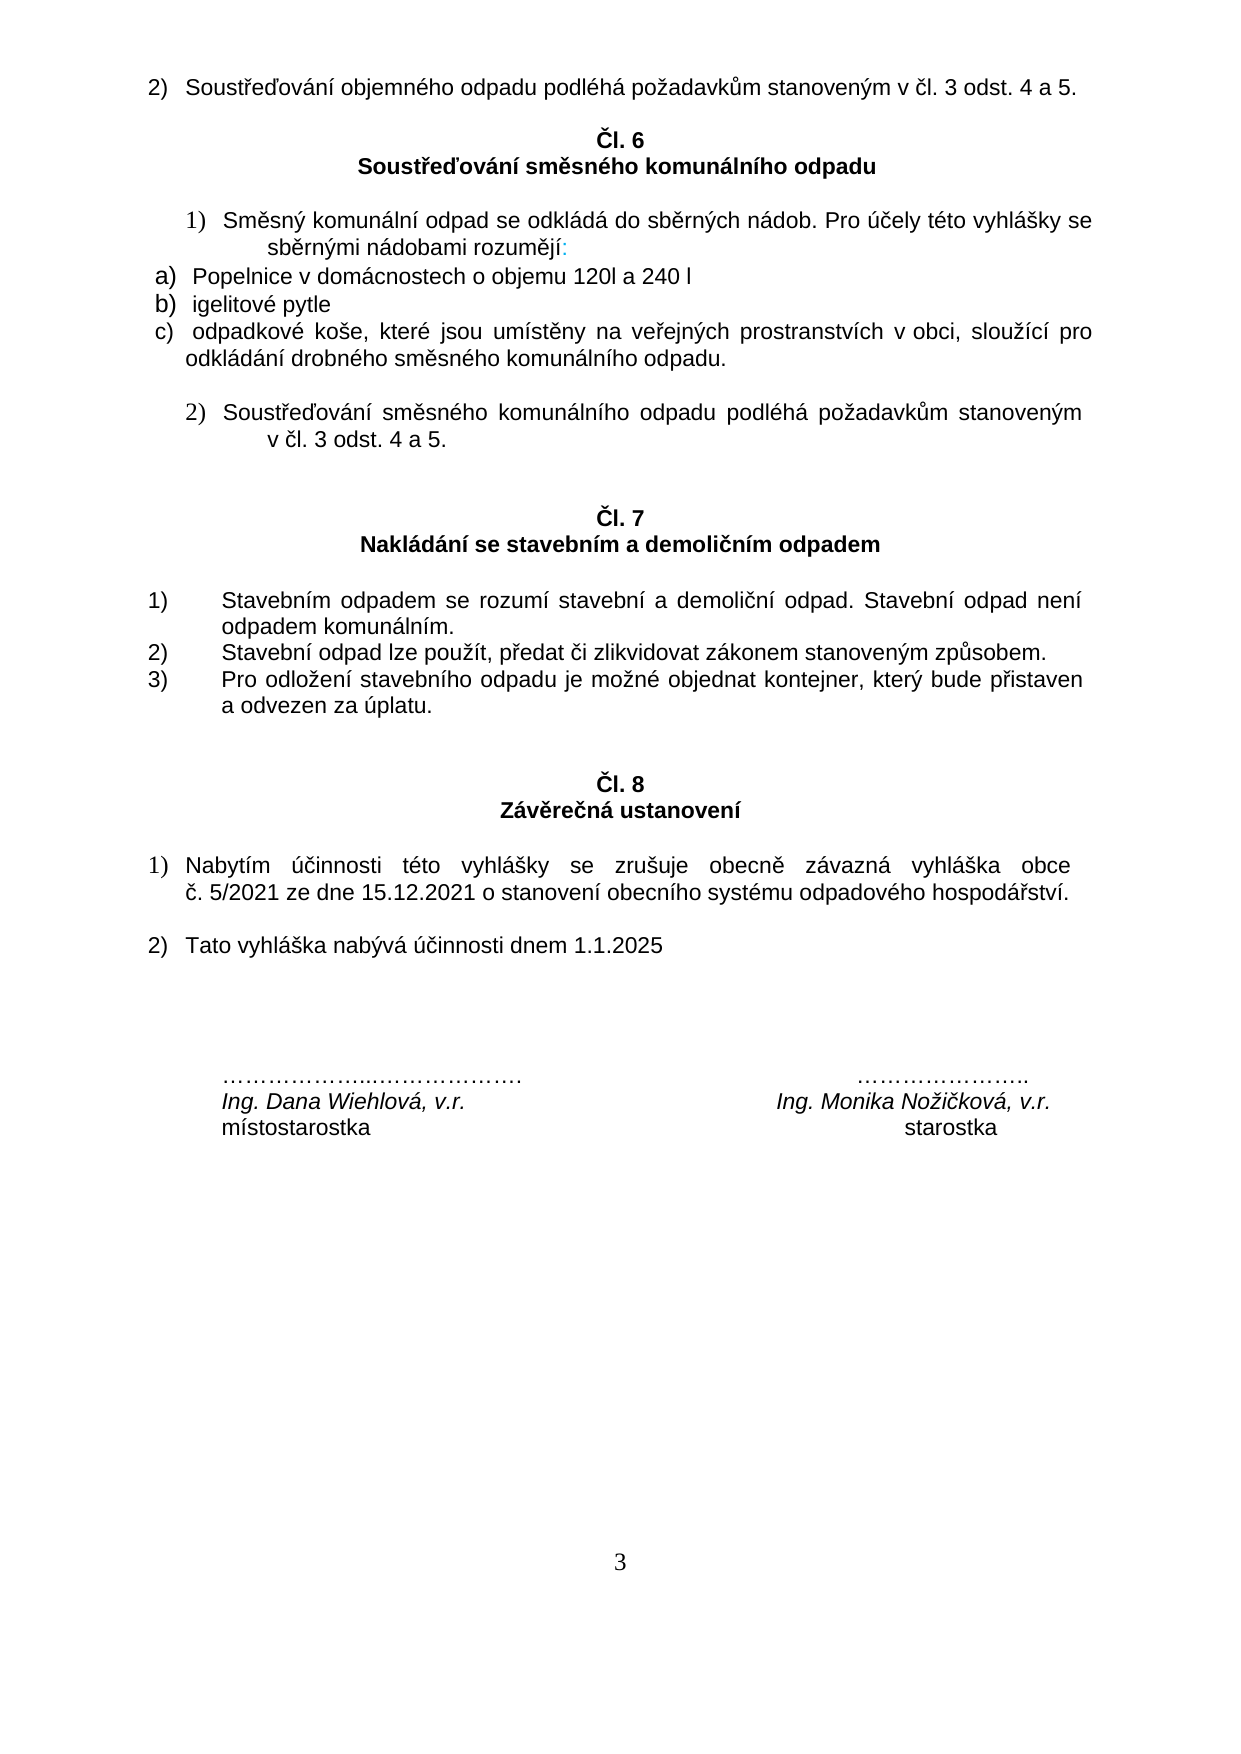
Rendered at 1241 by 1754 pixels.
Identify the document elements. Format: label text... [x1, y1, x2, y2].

list Směsný komunální odpad se odkládá do sběrných nádob. Pro účely této vyhlášky se sběrnými nádobami rozumějí: [185, 206, 1092, 261]
text Čl. 6 [148, 127, 1092, 153]
list Soustřeďování směsného komunálního odpadu podléhá požadavkům stanoveným v čl. 3 odst. 4 a 5. [185, 397, 1092, 452]
text Čl. 7 [148, 505, 1092, 531]
list Soustřeďování objemného odpadu podléhá požadavkům stanoveným v čl. 3 odst. 4 a 5. [148, 74, 1092, 100]
text místostarostka starostka [221, 1114, 1092, 1141]
text 1) Stavebním odpadem se rozumí stavební a demoliční odpad. Stavební odpad není odpadem komunálním. [148, 587, 1092, 639]
text Závěrečná ustanovení [148, 797, 1092, 824]
text Soustřeďování směsného komunálního odpadu [148, 153, 1092, 179]
list Nabytím účinnosti této vyhlášky se zrušuje obecně závazná vyhláška obce č. 5/2021 ze dne 15.12.2021 o stanovení obecního systému odpadového hospodářství. [148, 850, 1092, 905]
list Popelnice v domácnostech o objemu 120l a 240 l [148, 261, 1092, 289]
list odpadkové koše, které jsou umístěny na veřejných prostranstvích v obci, sloužící pro odkládání drobného směsného komunálního odpadu. [148, 318, 1092, 371]
text 3) Pro odložení stavebního odpadu je možné objednat kontejner, který bude přistaven a odvezen za úplatu. [148, 666, 1092, 718]
text Ing. Dana Wiehlová, v.r. Ing. Monika Nožičková, v.r. [221, 1088, 1092, 1114]
text Nakládání se stavebním a demoličním odpadem [148, 531, 1092, 558]
list Tato vyhláška nabývá účinnosti dnem 1.1.2025 [148, 932, 1092, 958]
text ………………...………………. ………………….. [221, 1062, 1092, 1088]
text Čl. 8 [148, 771, 1092, 797]
list igelitové pytle [148, 289, 1092, 318]
text 2) Stavební odpad lze použít, předat či zlikvidovat zákonem stanoveným způsobem. [148, 639, 1092, 666]
